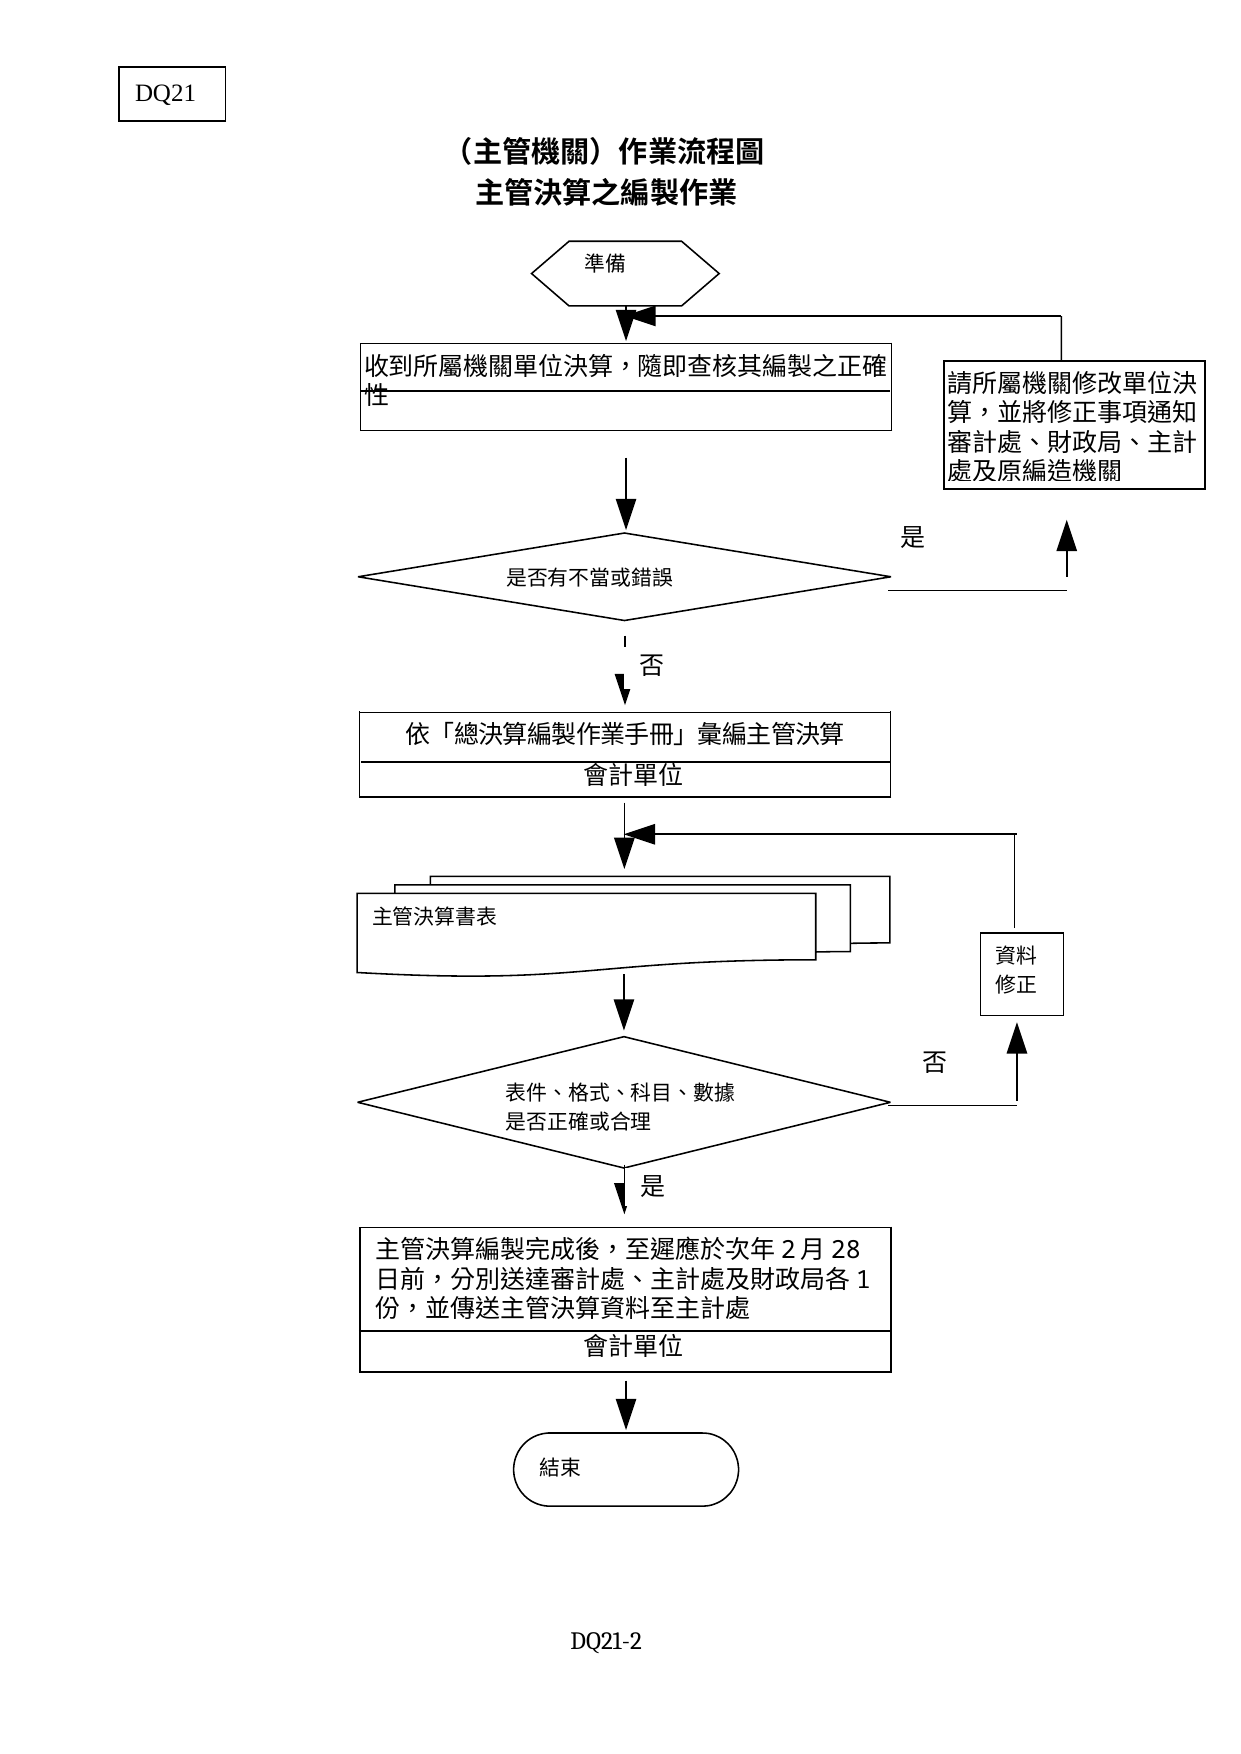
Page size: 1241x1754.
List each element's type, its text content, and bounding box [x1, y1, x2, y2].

text 會計單位 [375, 763, 890, 788]
text 否 [639, 655, 666, 680]
text DQ21 [135, 75, 209, 108]
text 收到所屬機關單位決算，隨即查核其編製之正確性 [364, 352, 888, 390]
text 依「總決算編製作業手冊」彙編主管決算 [363, 720, 887, 749]
text 收到所屬機關單位決算，隨即查核其編製之正確性 [364, 392, 888, 410]
text 是 [640, 1176, 666, 1198]
text 否 [922, 1051, 951, 1076]
text 會計單位 [376, 1332, 890, 1362]
text 請所屬機關修改單位決算，並將修正事項通知審計處、財政局、主計處及原編造機關 [947, 369, 1202, 481]
text [120, 68, 225, 120]
text 主管決算編製完成後，至遲應於次年2月28日前，分別送達審計處、主計處及財政局各1份，並傳送主管決算資料至主計處 [376, 1236, 875, 1323]
text （主管機關）作業流程圖 [118, 108, 1084, 170]
text 主管決算之編製作業 [118, 170, 1094, 212]
text 是 [901, 527, 944, 552]
